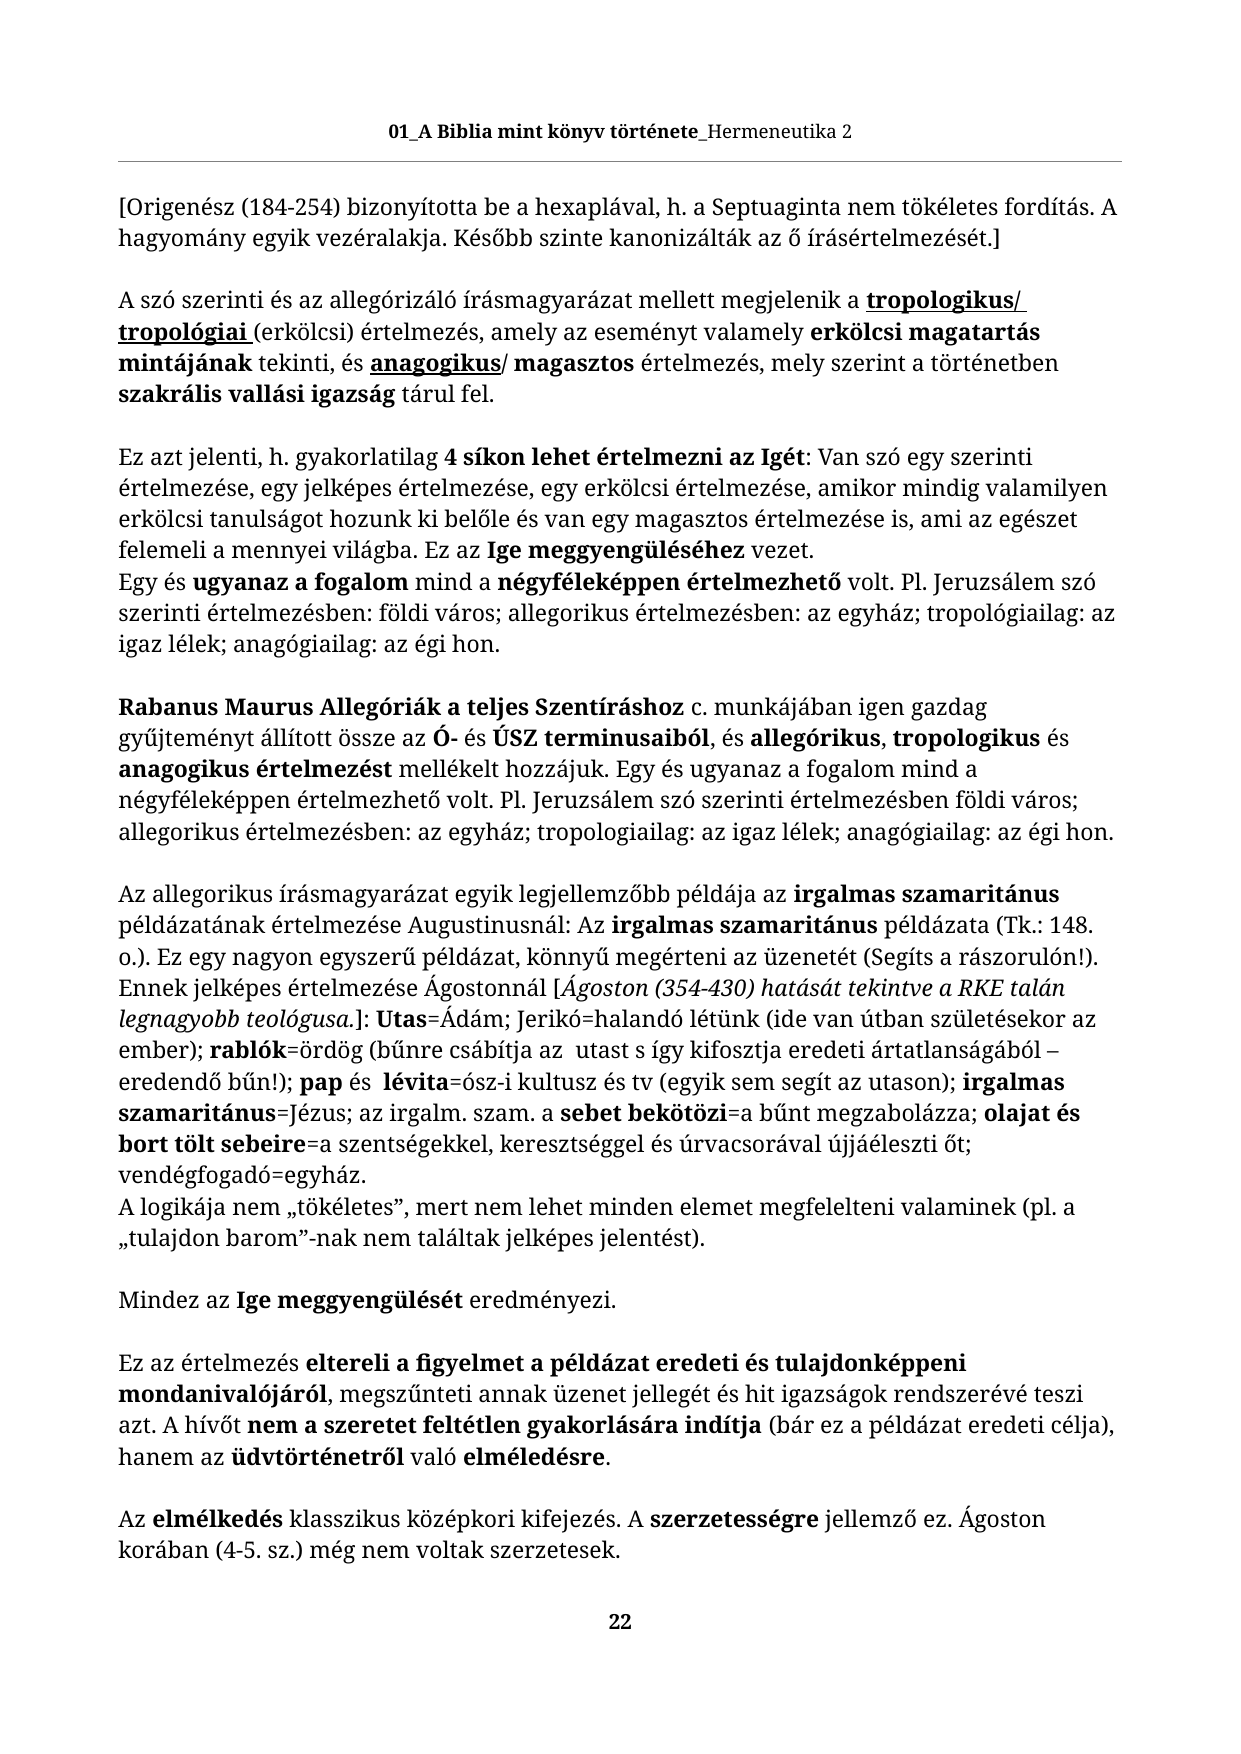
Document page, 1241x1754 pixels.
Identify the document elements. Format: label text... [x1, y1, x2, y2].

text Az elmélkedés klasszikus középkori kifejezés. A szerzetességre jellemző ez. Ágoston korában (4-5. sz.) még nem voltak szerzetesek. [118, 1503, 1122, 1566]
text Mindez az Ige meggyengülését eredményezi. [118, 1284, 1122, 1316]
text Az allegorikus írásmagyarázat egyik legjellemzőbb példája az irgalmas szamaritánus példázatának értelmezése Augustinusnál: Az irgalmas szamaritánus példázata (Tk.: 148. o.). Ez egy nagyon egyszerű példázat, könnyű megérteni az üzenetét (Segíts a rászorulón!). Ennek jelképes értelmezése Ágostonnál [Ágoston (354-430) hatását tekintve a RKE talán legnagyobb teológusa.]: Utas=Ádám; Jerikó=halandó létünk (ide van útban születésekor az ember); rablók=ördög (bűnre csábítja az utast s így kifosztja eredeti ártatlanságából – eredendő bűn!); pap és lévita=ósz-i kultusz és tv (egyik sem segít az utason); irgalmas szamaritánus=Jézus; az irgalm. szam. a sebet bekötözi=a bűnt megzabolázza; olajat és bort tölt sebeire=a szentségekkel, keresztséggel és úrvacsorával újjáéleszti őt; vendégfogadó=egyház. [118, 878, 1122, 1191]
text Rabanus Maurus Allegóriák a teljes Szentíráshoz c. munkájában igen gazdag gyűjteményt állított össze az Ó- és ÚSZ terminusaiból, és allegórikus, tropologikus és anagogikus értelmezést mellékelt hozzájuk. Egy és ugyanaz a fogalom mind a négyféleképpen értelmezhető volt. Pl. Jeruzsálem szó szerinti értelmezésben földi város; allegorikus értelmezésben: az egyház; tropologiailag: az igaz lélek; anagógiailag: az égi hon. [118, 691, 1122, 847]
text [Origenész (184-254) bizonyította be a hexaplával, h. a Septuaginta nem tökéletes fordítás. A hagyomány egyik vezéralakja. Később szinte kanonizálták az ő írásértelmezését.] [118, 191, 1122, 253]
text A szó szerinti és az allegórizáló írásmagyarázat mellett megjelenik a tropologikus/ tropológiai (erkölcsi) értelmezés, amely az eseményt valamely erkölcsi magatartás mintájának tekinti, és anagogikus/ magasztos értelmezés, mely szerint a történetben szakrális vallási igazság tárul fel. [118, 284, 1122, 441]
text Ez azt jelenti, h. gyakorlatilag 4 síkon lehet értelmezni az Igét: Van szó egy szerinti értelmezése, egy jelképes értelmezése, egy erkölcsi értelmezése, amikor mindig valamilyen erkölcsi tanulságot hozunk ki belőle és van egy magasztos értelmezése is, ami az egészet felemeli a mennyei világba. Ez az Ige meggyengüléséhez vezet. [118, 441, 1122, 566]
text Ez az értelmezés eltereli a figyelmet a példázat eredeti és tulajdonképpeni mondanivalójáról, megszűnteti annak üzenet jellegét és hit igazságok rendszerévé teszi azt. A hívőt nem a szeretet feltétlen gyakorlására indítja (bár ez a példázat eredeti célja), hanem az üdvtörténetről való elméledésre. [118, 1347, 1122, 1472]
text A logikája nem „tökéletes”, mert nem lehet minden elemet megfelelteni valaminek (pl. a „tulajdon barom”-nak nem találtak jelképes jelentést). [118, 1191, 1122, 1253]
text Egy és ugyanaz a fogalom mind a négyféleképpen értelmezhető volt. Pl. Jeruzsálem szó szerinti értelmezésben: földi város; allegorikus értelmezésben: az egyház; tropológiailag: az igaz lélek; anagógiailag: az égi hon. [118, 566, 1122, 659]
